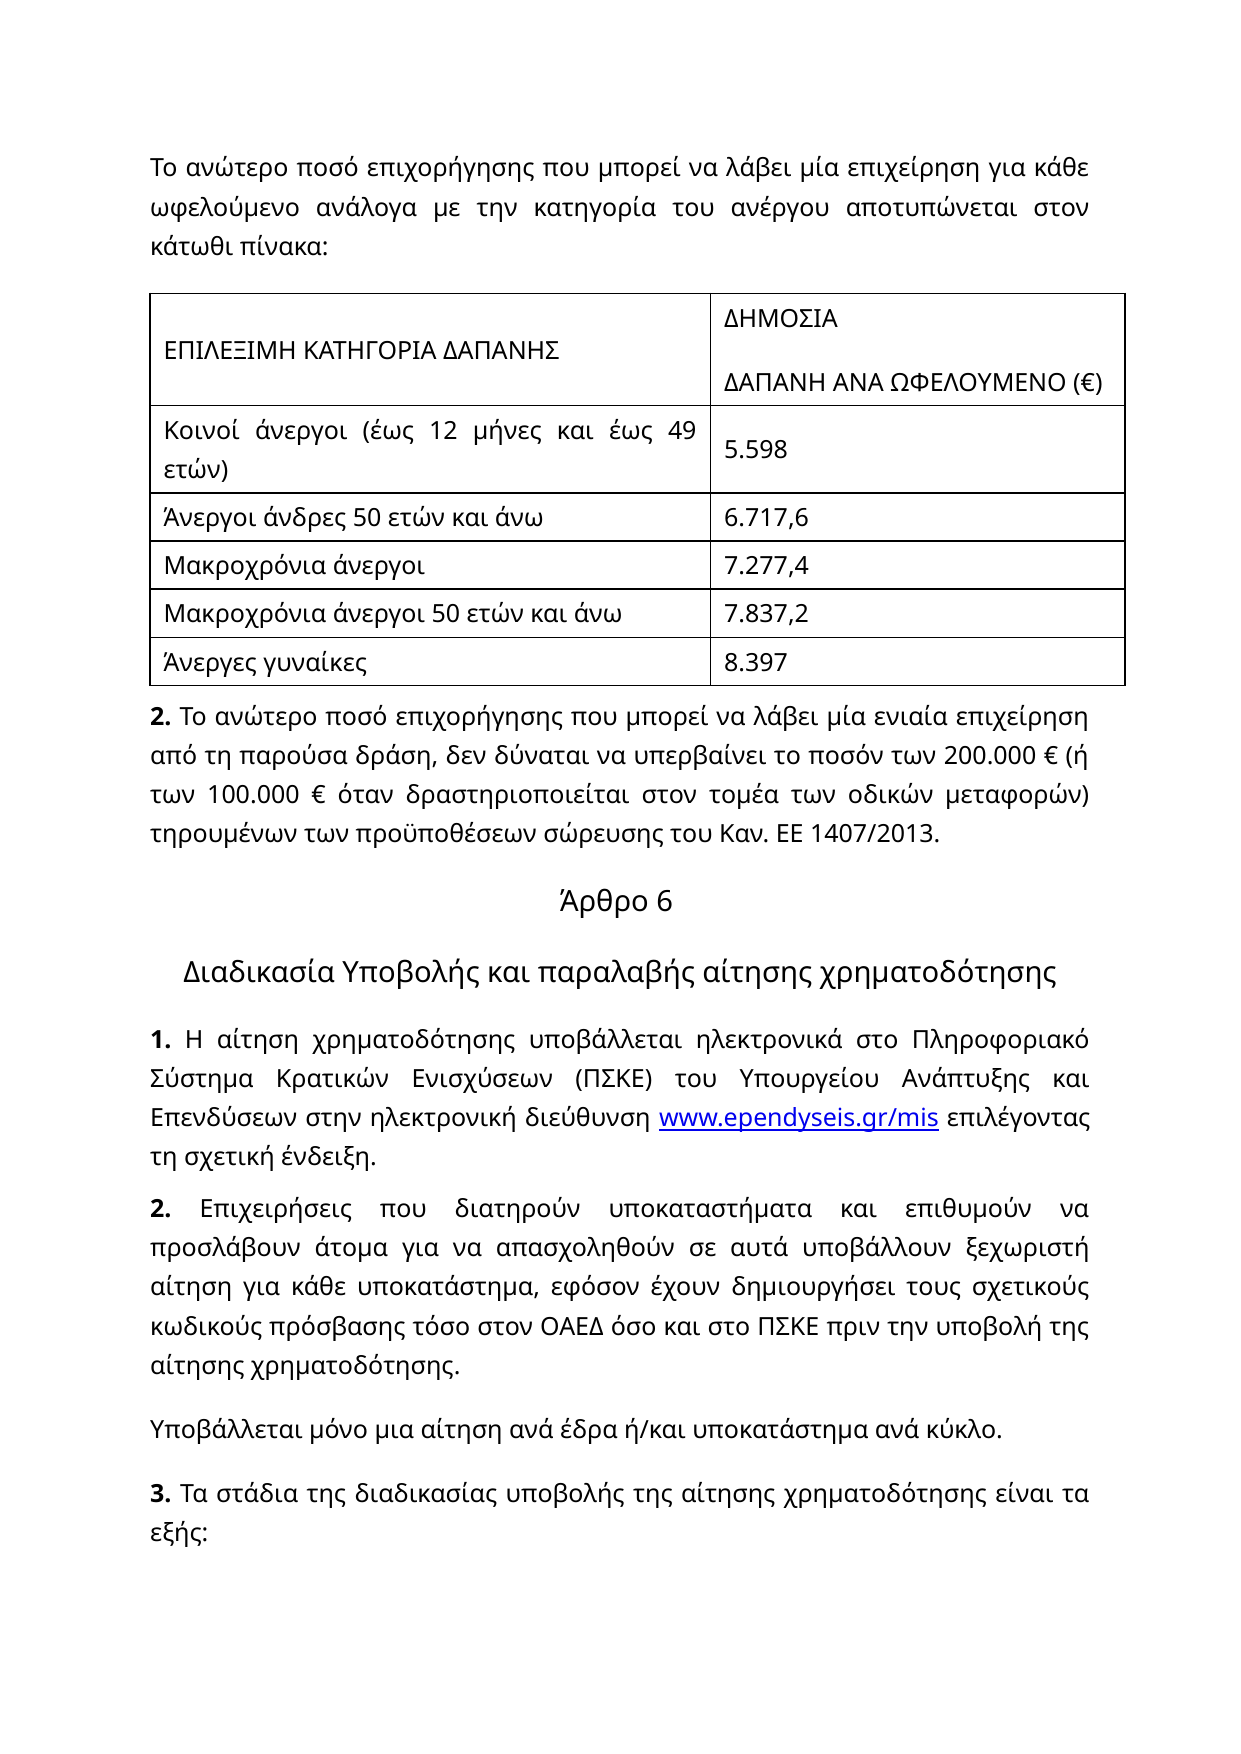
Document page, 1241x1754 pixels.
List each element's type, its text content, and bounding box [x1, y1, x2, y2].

table_cell 8.397 [711, 638, 1124, 684]
table_cell 5.598 [711, 406, 1124, 492]
text Υποβάλλεται μόνο μια αίτηση ανά έδρα ή/και υποκατάστημα ανά κύκλο. [150, 1412, 1090, 1446]
text 2. Επιχειρήσεις που διατηρούν υποκαταστήματα και επιθυμούν να προσλάβουν άτομα για να απασχοληθούν σε αυτά υποβάλλουν ξεχωριστή αίτηση για κάθε υποκατάστημα, εφόσον έχουν δημιουργήσει τους σχετικούς κωδικούς πρόσβασης τόσο στον ΟΑΕΔ όσο και στο ΠΣΚΕ πριν την υποβολή της αίτησης χρηματοδότησης. [150, 1191, 1090, 1381]
table_cell 6.717,6 [711, 494, 1124, 540]
subtitle Άρθρο 6 [150, 880, 1090, 920]
table_cell Μακροχρόνια άνεργοι 50 ετών και άνω [151, 590, 710, 636]
table_cell 7.277,4 [711, 542, 1124, 588]
table_cell Άνεργες γυναίκες [151, 638, 710, 684]
text Το ανώτερο ποσό επιχορήγησης που μπορεί να λάβει μία επιχείρηση για κάθε ωφελούμενο ανάλογα με την κατηγορία του ανέργου αποτυπώνεται στον κάτωθι πίνακα: [150, 150, 1090, 262]
table_cell 7.837,2 [711, 590, 1124, 636]
subtitle Διαδικασία Υποβολής και παραλαβής αίτησης χρηματοδότησης [150, 951, 1090, 991]
table_header ΔΗΜΟΣΙΑ ΔΑΠΑΝΗ ΑΝΑ ΩΦΕΛΟΥΜΕΝΟ (€) [711, 294, 1124, 405]
text 1. Η αίτηση χρηματοδότησης υποβάλλεται ηλεκτρονικά στο Πληροφοριακό Σύστημα Κρατικών Ενισχύσεων (ΠΣΚΕ) του Υπουργείου Ανάπτυξης και Επενδύσεων στην ηλεκτρονική διεύθυνση www.ependyseis.gr/mis επιλέγοντας τη σχετική ένδειξη. [150, 1022, 1090, 1173]
text 3. Τα στάδια της διαδικασίας υποβολής της αίτησης χρηματοδότησης είναι τα εξής: [150, 1476, 1090, 1549]
text 2. Το ανώτερο ποσό επιχορήγησης που μπορεί να λάβει μία ενιαία επιχείρηση από τη παρούσα δράση, δεν δύναται να υπερβαίνει το ποσόν των 200.000 € (ή των 100.000 € όταν δραστηριοποιείται στον τομέα των οδικών μεταφορών) τηρουμένων των προϋποθέσεων σώρευσης του Καν. ΕΕ 1407/2013. [150, 699, 1090, 850]
table_cell Κοινοί άνεργοι (έως 12 μήνες και έως 49 ετών) [151, 406, 710, 492]
table_cell Άνεργοι άνδρες 50 ετών και άνω [151, 494, 710, 540]
table_header ΕΠΙΛΕΞΙΜΗ ΚΑΤΗΓΟΡΙΑ ΔΑΠΑΝΗΣ [151, 294, 710, 405]
table_cell Μακροχρόνια άνεργοι [151, 542, 710, 588]
